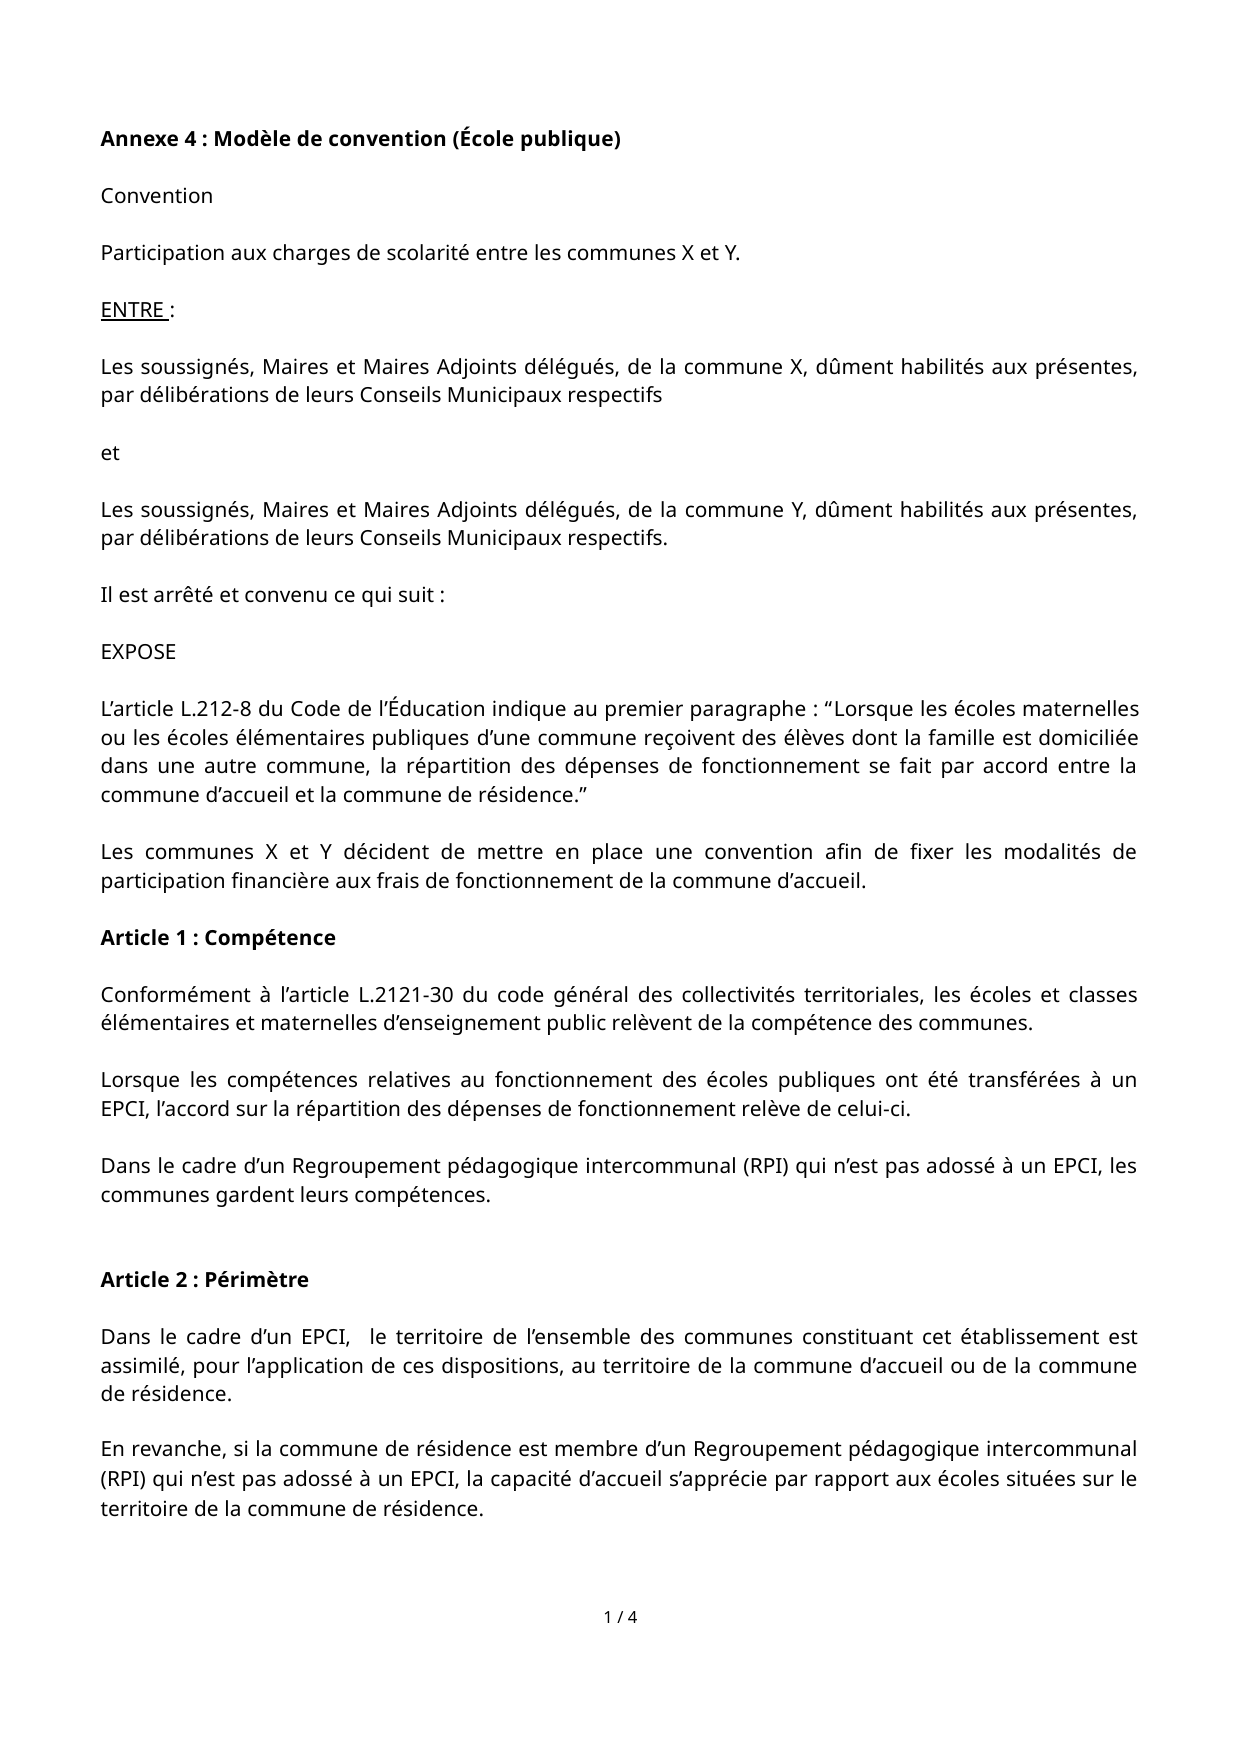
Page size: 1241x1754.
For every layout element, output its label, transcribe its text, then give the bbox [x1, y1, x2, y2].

text ENTRE : [100, 295, 1140, 323]
text et [100, 437, 1140, 466]
text Participation aux charges de scolarité entre les communes X et Y. [100, 238, 1140, 266]
text Dans le cadre d’un EPCI, le territoire de l’ensemble des communes constituant cet établissement est assimilé, pour l’application de ces dispositions, au territoire de la commune d’accueil ou de la commune de résidence. [100, 1322, 1140, 1408]
text Conformément à l’article L.2121-30 du code général des collectivités territoriales, les écoles et classes élémentaires et maternelles d’enseignement public relèvent de la compétence des communes. [100, 980, 1140, 1037]
text Article 2 : Périmètre [100, 1265, 1140, 1294]
text Convention [100, 181, 1140, 209]
text Article 1 : Compétence [100, 923, 1140, 951]
text Il est arrêté et convenu ce qui suit : [100, 580, 1140, 609]
text Les communes X et Y décident de mettre en place une convention afin de fixer les modalités de participation financière aux frais de fonctionnement de la commune d’accueil. [100, 837, 1140, 894]
text Annexe 4 : Modèle de convention (École publique) [100, 123, 1140, 152]
text Dans le cadre d’un Regroupement pédagogique intercommunal (RPI) qui n’est pas adossé à un EPCI, les communes gardent leurs compétences. [100, 1151, 1140, 1208]
text En revanche, si la commune de résidence est membre d’un Regroupement pédagogique intercommunal (RPI) qui n’est pas adossé à un EPCI, la capacité d’accueil s’apprécie par rapport aux écoles situées sur le territoire de la commune de résidence. [100, 1433, 1140, 1523]
text Les soussignés, Maires et Maires Adjoints délégués, de la commune Y, dûment habilités aux présentes, par délibérations de leurs Conseils Municipaux respectifs. [100, 494, 1140, 552]
text L’article L.212-8 du Code de l’Éducation indique au premier paragraphe : “Lorsque les écoles maternelles ou les écoles élémentaires publiques d’une commune reçoivent des élèves dont la famille est domiciliée dans une autre commune, la répartition des dépenses de fonctionnement se fait par accord entre la commune d’accueil et la commune de résidence.” [100, 694, 1140, 808]
text EXPOSE [100, 637, 1140, 666]
text Lorsque les compétences relatives au fonctionnement des écoles publiques ont été transférées à un EPCI, l’accord sur la répartition des dépenses de fonctionnement relève de celui-ci. [100, 1065, 1140, 1122]
text Les soussignés, Maires et Maires Adjoints délégués, de la commune X, dûment habilités aux présentes, par délibérations de leurs Conseils Municipaux respectifs [100, 352, 1140, 409]
